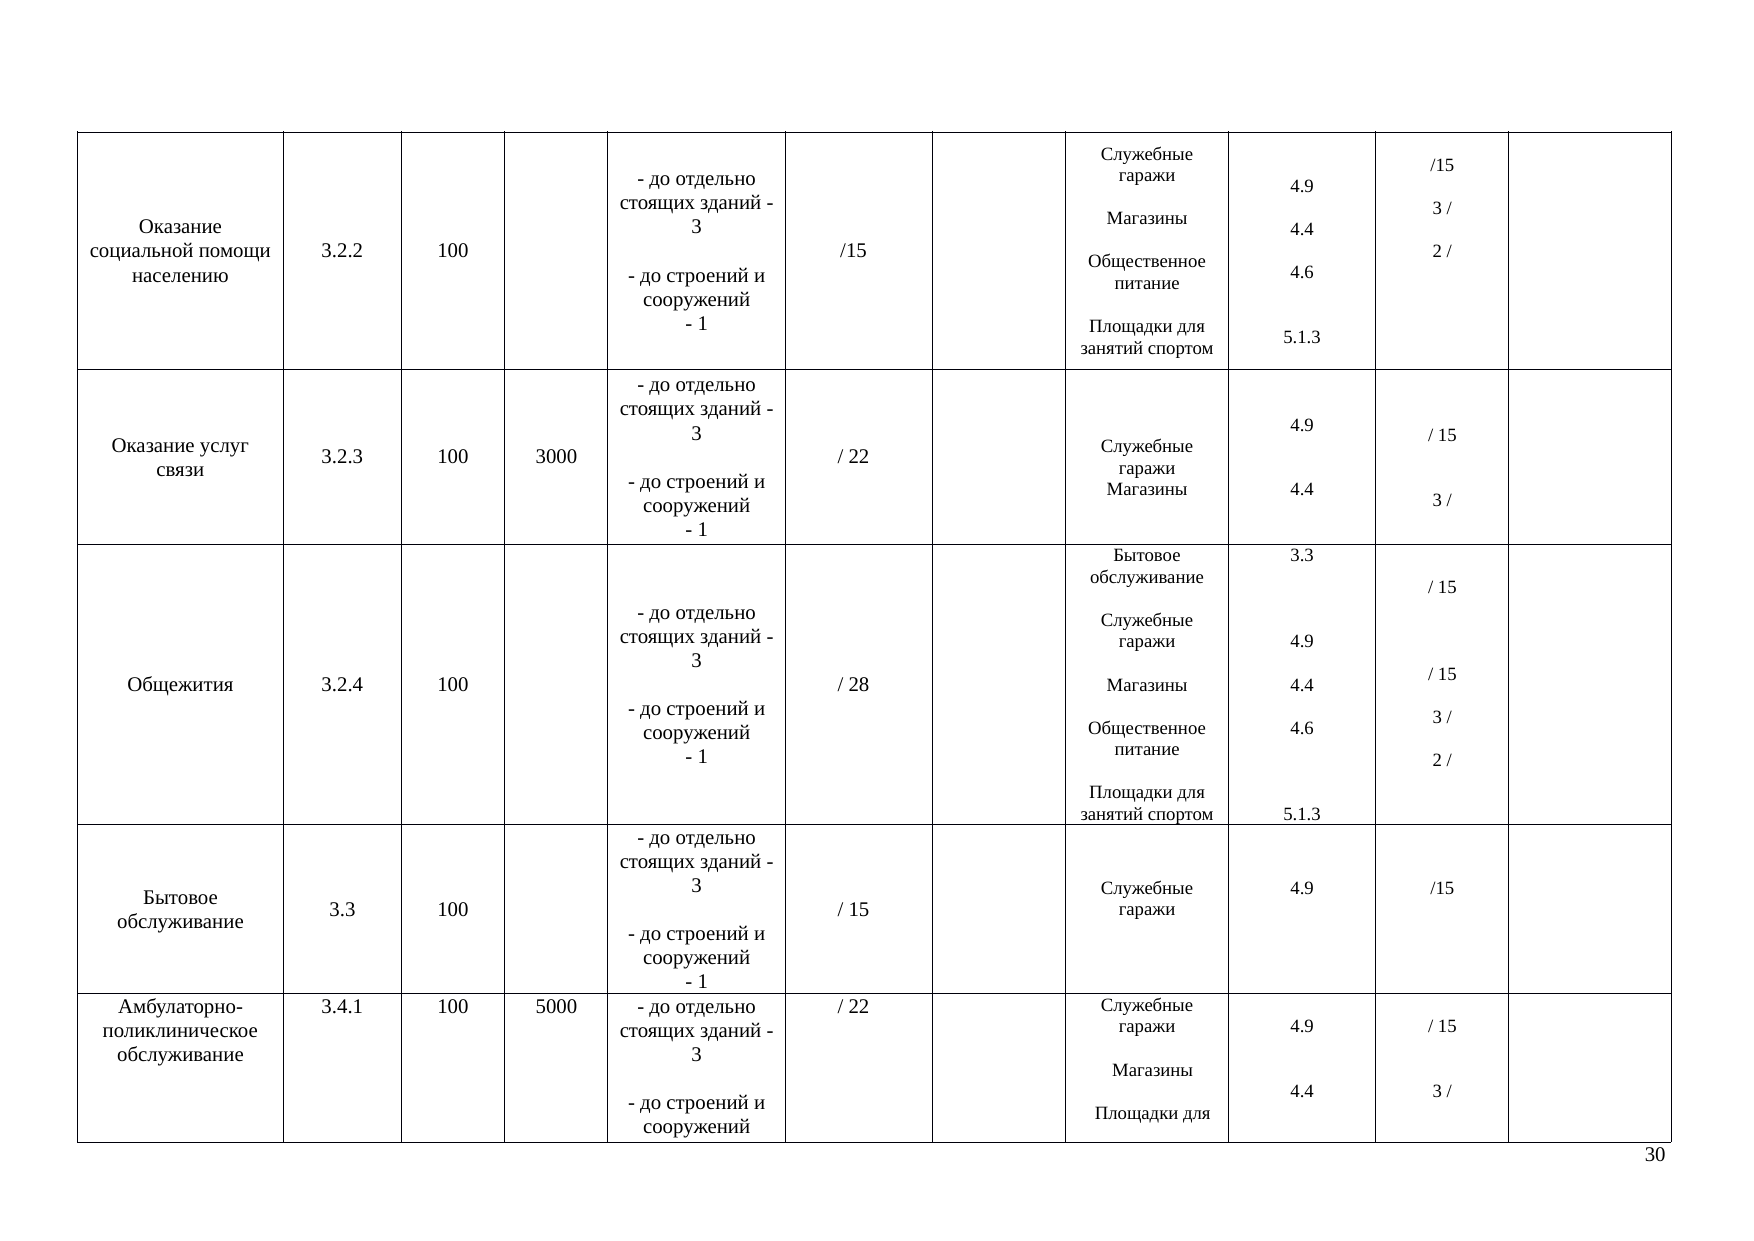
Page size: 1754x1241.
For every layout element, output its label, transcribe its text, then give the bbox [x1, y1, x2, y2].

table_cell 4.9 4.4 [1229, 994, 1375, 1142]
table_cell [505, 825, 607, 993]
table_cell [933, 825, 1065, 993]
table_cell [505, 133, 607, 369]
table_cell [1509, 133, 1671, 369]
table_cell - до отдельно стоящих зданий - 3 - до строений и сооружений - 1 [608, 825, 785, 993]
table_cell 5000 [505, 994, 607, 1142]
table_cell 100 [402, 370, 504, 543]
table_cell Бытовое обслуживание [78, 825, 283, 993]
table_cell Служебные гаражи Магазины Общественное питание Площадки для занятий спортом [1066, 133, 1228, 369]
table_cell Служебные гаражи Магазины [1066, 370, 1228, 543]
table_cell [933, 133, 1065, 369]
table_cell 3.2.2 [284, 133, 401, 369]
table_cell [933, 545, 1065, 824]
table_cell / 15 3 / [1376, 994, 1508, 1142]
table_cell / 28 [786, 545, 932, 824]
table_cell [1509, 545, 1671, 824]
table_cell 100 [402, 994, 504, 1142]
table_cell [933, 994, 1065, 1142]
table_cell [1509, 370, 1671, 543]
table_cell 3.3 [284, 825, 401, 993]
table_cell 100 [402, 133, 504, 369]
table_cell - до отдельно стоящих зданий - 3 - до строений и сооружений [608, 994, 785, 1142]
table_cell Служебные гаражи Магазины Площадки для [1066, 994, 1228, 1142]
table_cell [1509, 994, 1671, 1142]
table_cell /15 [1376, 825, 1508, 993]
table_cell Оказание услуг связи [78, 370, 283, 543]
table_cell / 15 3 / [1376, 370, 1508, 543]
table_cell /15 [786, 133, 932, 369]
table_cell - до отдельно стоящих зданий - 3 - до строений и сооружений - 1 [608, 133, 785, 369]
table_cell 3.4.1 [284, 994, 401, 1142]
table_cell / 15 / 15 3 / 2 / [1376, 545, 1508, 824]
table_cell Амбулаторно-поликлиническое обслуживание [78, 994, 283, 1142]
table_cell 4.9 4.4 [1229, 370, 1375, 543]
table_cell Бытовое обслуживание Служебные гаражи Магазины Общественное питание Площадки для занятий спортом [1066, 545, 1228, 824]
table_cell 4.9 [1229, 825, 1375, 993]
table_cell 3.2.3 [284, 370, 401, 543]
table_cell [933, 370, 1065, 543]
table_cell 4.9 4.4 4.6 5.1.3 [1229, 133, 1375, 369]
table_cell 3.2.4 [284, 545, 401, 824]
table_cell - до отдельно стоящих зданий - 3 - до строений и сооружений - 1 [608, 545, 785, 824]
table_cell 3000 [505, 370, 607, 543]
table_cell /15 3 / 2 / [1376, 133, 1508, 369]
table_cell 3.3 4.9 4.4 4.6 5.1.3 [1229, 545, 1375, 824]
table_cell [1509, 825, 1671, 993]
table_cell / 22 [786, 370, 932, 543]
table_cell / 15 [786, 825, 932, 993]
table_cell 100 [402, 545, 504, 824]
table_cell 100 [402, 825, 504, 993]
table_cell Общежития [78, 545, 283, 824]
table_cell Оказание социальной помощи населению [78, 133, 283, 369]
table_cell [505, 545, 607, 824]
table_cell Служебные гаражи [1066, 825, 1228, 993]
table_cell / 22 [786, 994, 932, 1142]
table_cell - до отдельно стоящих зданий - 3 - до строений и сооружений - 1 [608, 370, 785, 543]
